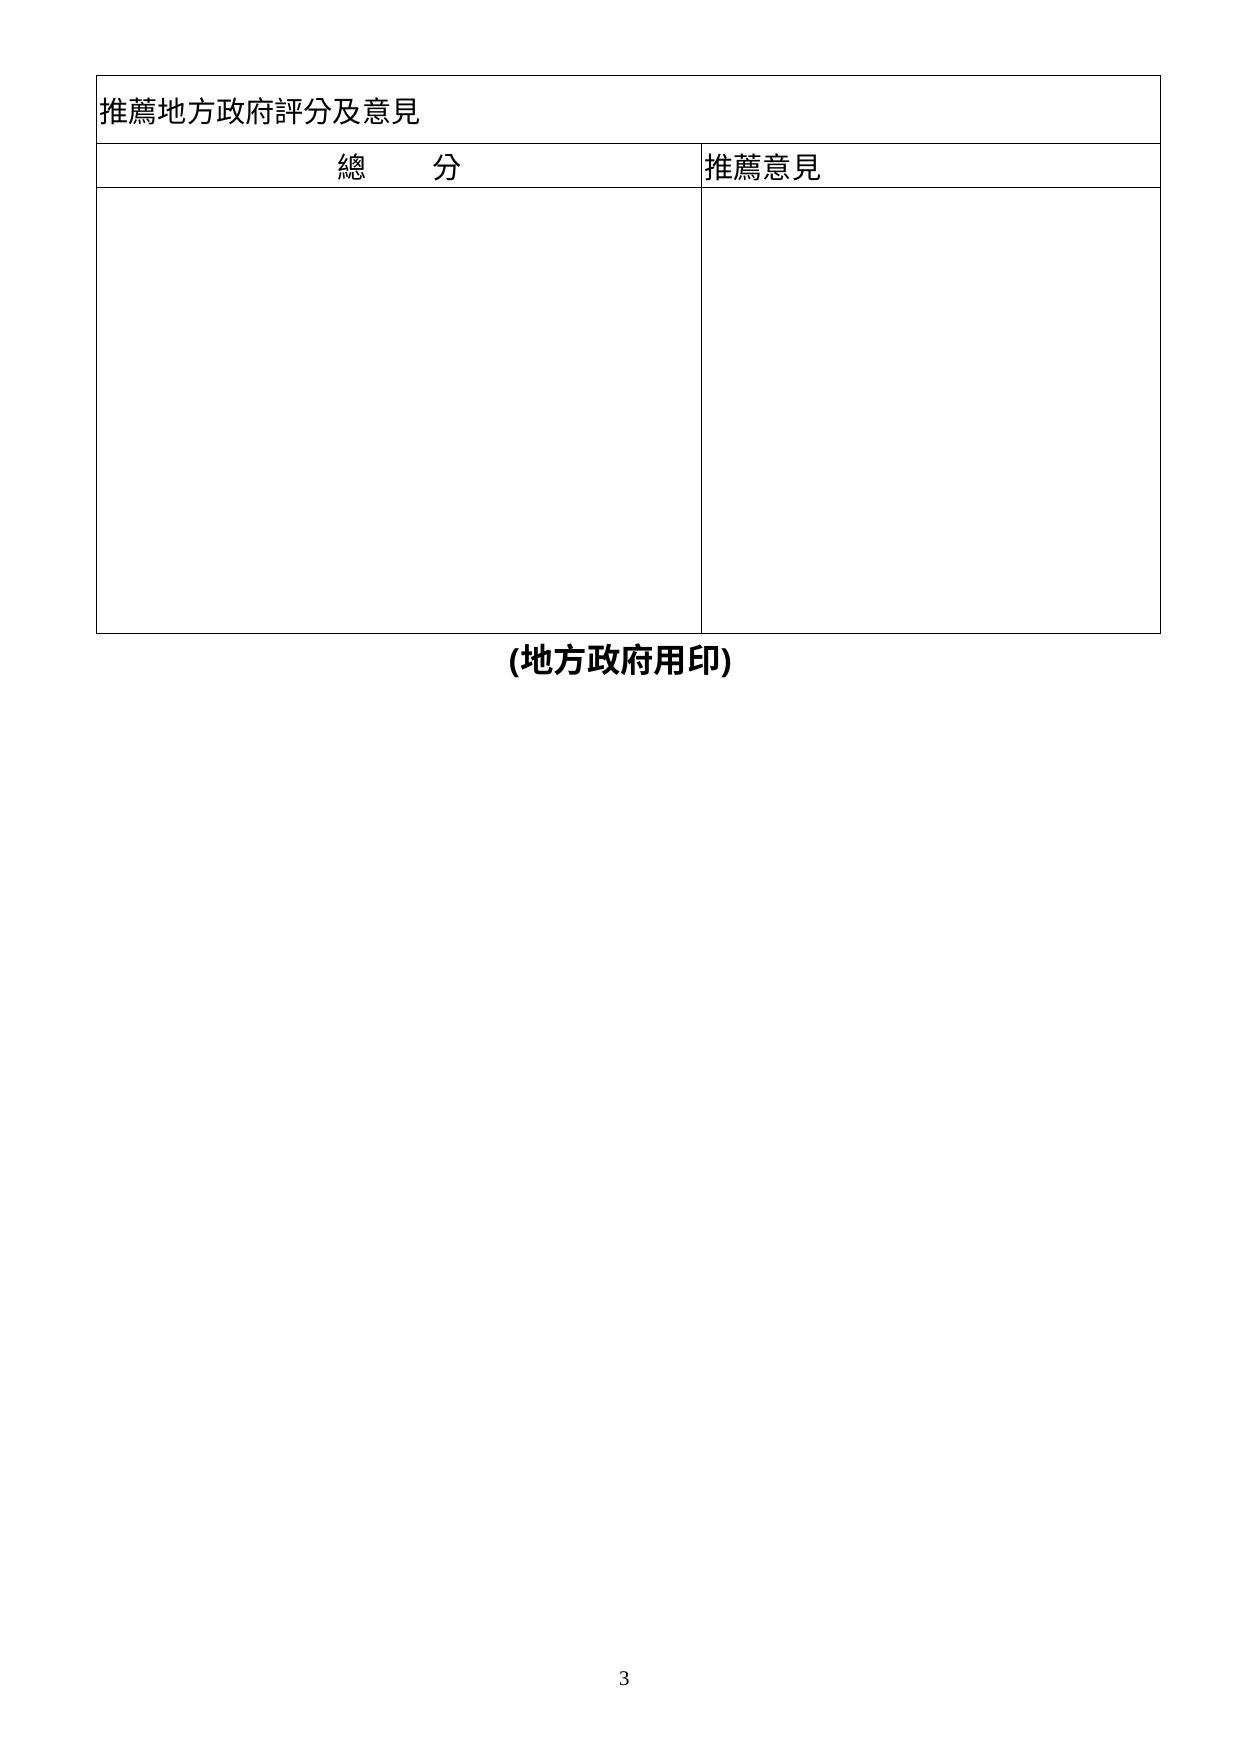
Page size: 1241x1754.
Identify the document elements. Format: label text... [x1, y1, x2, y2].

table_cell 推薦地方政府評分及意見 [97, 76, 1160, 143]
table_cell [97, 188, 701, 633]
text (地方政府用印) [94, 634, 1146, 682]
table_cell [702, 188, 1160, 633]
table_cell 推薦意見 [702, 144, 1160, 187]
table_cell 總 分 [97, 144, 701, 187]
